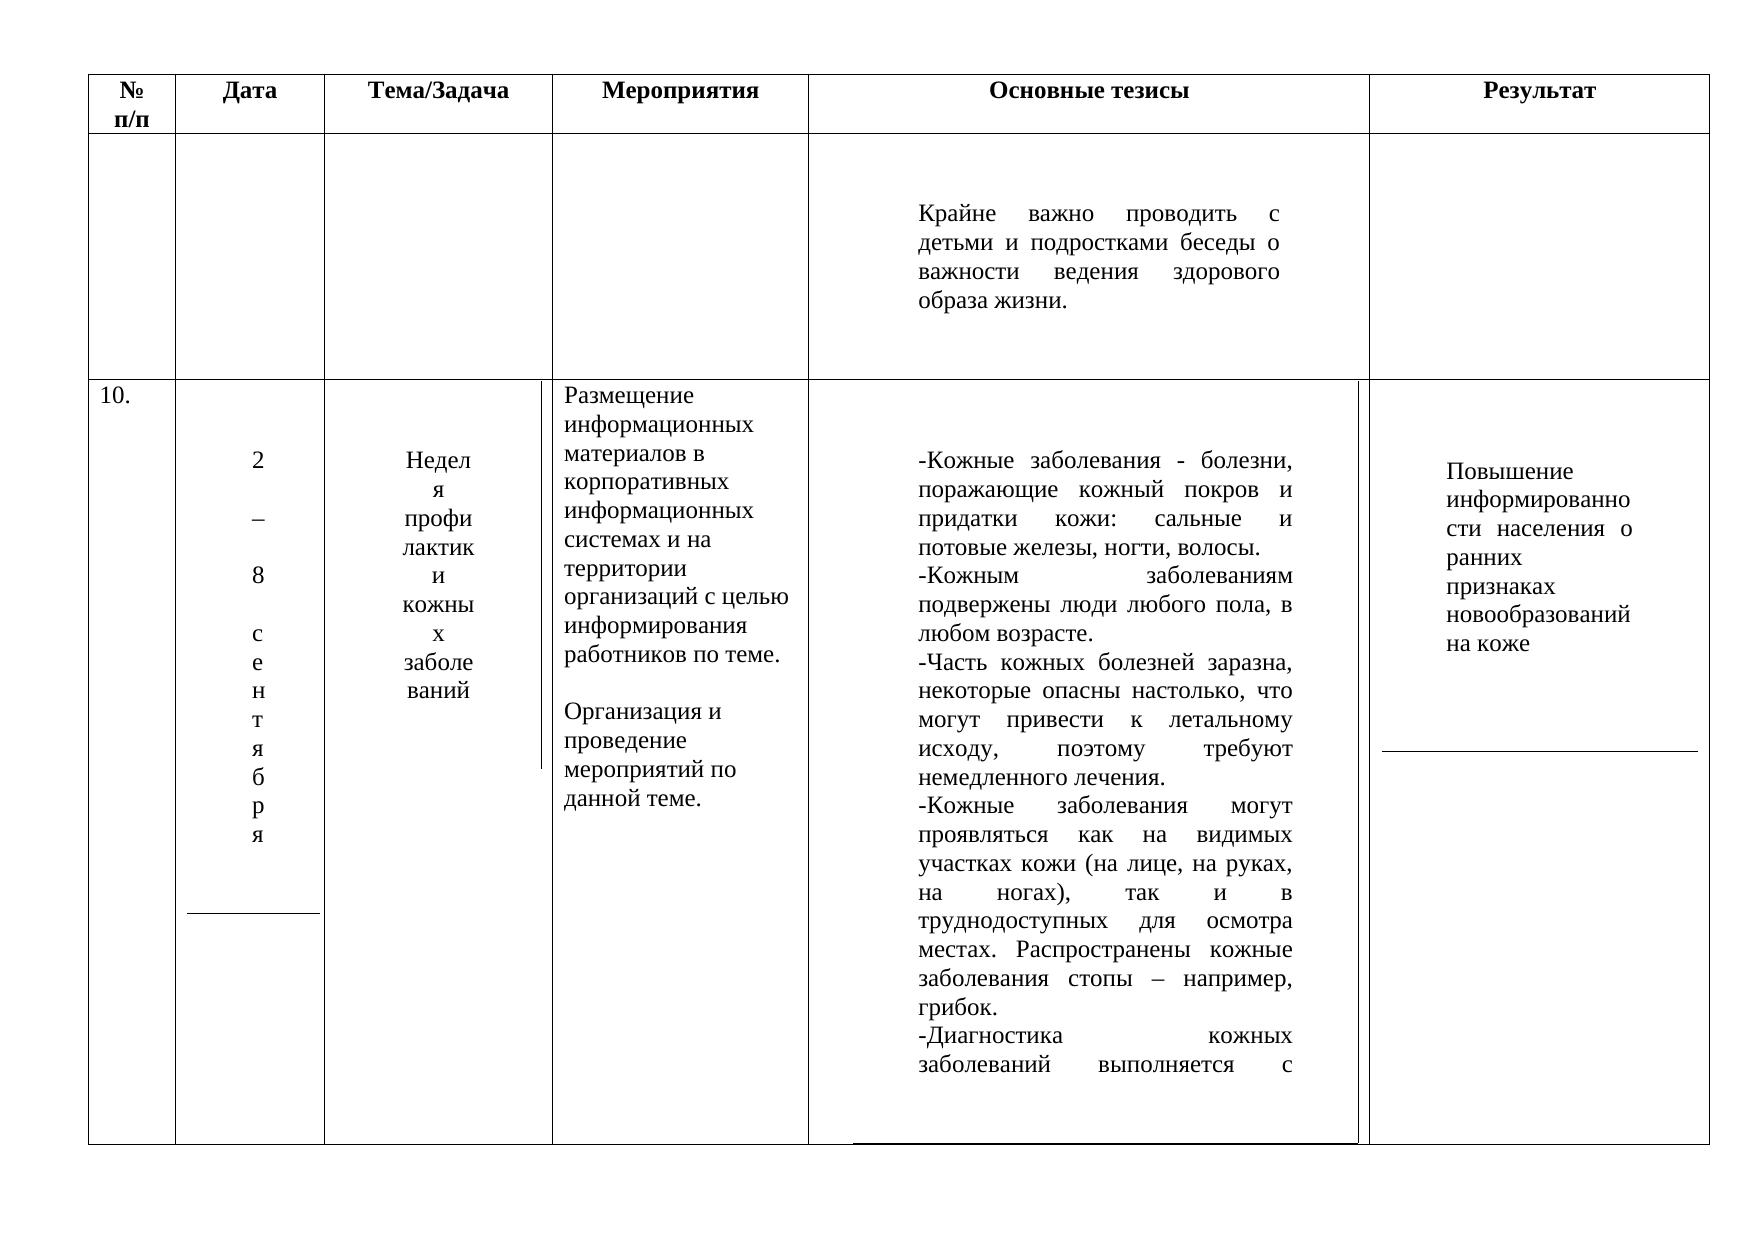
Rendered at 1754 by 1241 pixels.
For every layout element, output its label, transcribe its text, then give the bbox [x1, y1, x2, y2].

table_header Мероприятия [553, 75, 808, 132]
table_header Основные тезисы [809, 75, 1369, 132]
table_cell [89, 134, 175, 379]
table_cell Повышение информированности населения о ранних признаках новообразований на коже [1370, 380, 1709, 1143]
table_cell Неделя профилактики кожных заболеваний [325, 380, 552, 1143]
table_cell [1370, 134, 1709, 379]
table_cell Крайне важно проводить с детьми и подростками беседы о важности ведения здорового образа жизни. [854, 135, 1345, 378]
table_header № п/п [89, 75, 175, 132]
table_cell [553, 134, 808, 379]
table_cell Кожные заболевания - болезни, поражающие кожный покров и придатки кожи: сальные и потовые железы, ногти, волосы. Кожным заболеваниям подвержены люди любого пола, в любом возрасте. Часть кожных болезней заразна, некоторые опасны настолько, что могут привести к летальному исходу, поэтому требуют немедленного лечения. Кожные заболевания могут проявляться как на видимых участках кожи (на лице, на руках, на ногах), так и в труднодоступных для осмотра местах. Распространены кожные заболевания стопы – например, грибок. Диагностика кожных заболеваний выполняется с [854, 381, 1357, 1142]
table_cell Размещение информационных материалов в корпоративных информационных системах и на территории организаций с целью информирования работников по теме. Организация и проведение мероприятий по данной теме. [553, 380, 808, 1143]
table_cell 10. [89, 380, 175, 1143]
table_header Дата [176, 75, 324, 132]
table_cell 2 – 8 сентября [176, 380, 324, 1143]
table_header Тема/Задача [325, 75, 552, 132]
table_cell [809, 380, 853, 1143]
table_cell [176, 134, 324, 379]
table_header Результат [1370, 75, 1709, 132]
table_cell [325, 134, 552, 379]
